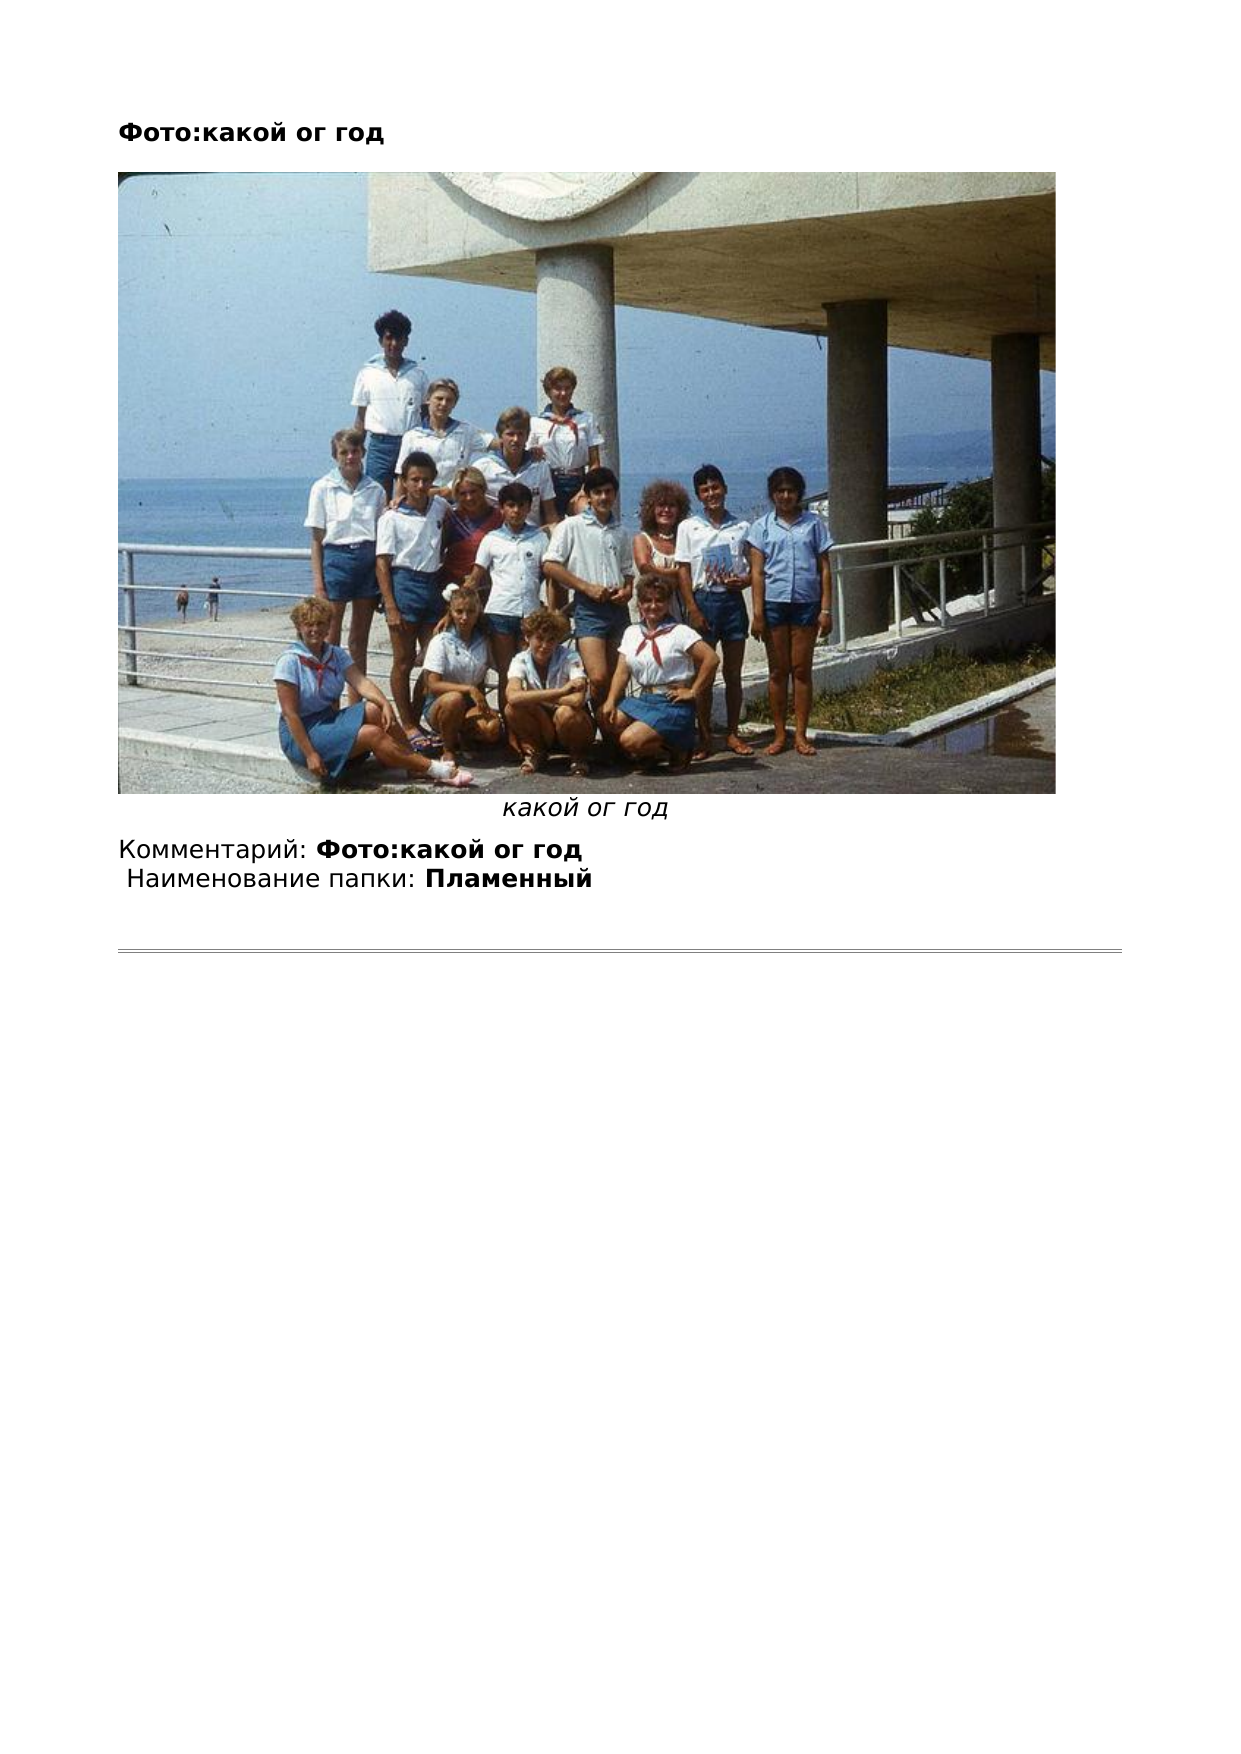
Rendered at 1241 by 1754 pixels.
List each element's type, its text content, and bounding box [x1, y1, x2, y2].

text Комментарий: Фото:какой ог год Наименование папки: Пламенный [118, 835, 1122, 922]
text какой ог год [118, 794, 1056, 822]
subtitle Фото:какой ог год [118, 118, 1122, 147]
picture [118, 172, 1056, 794]
